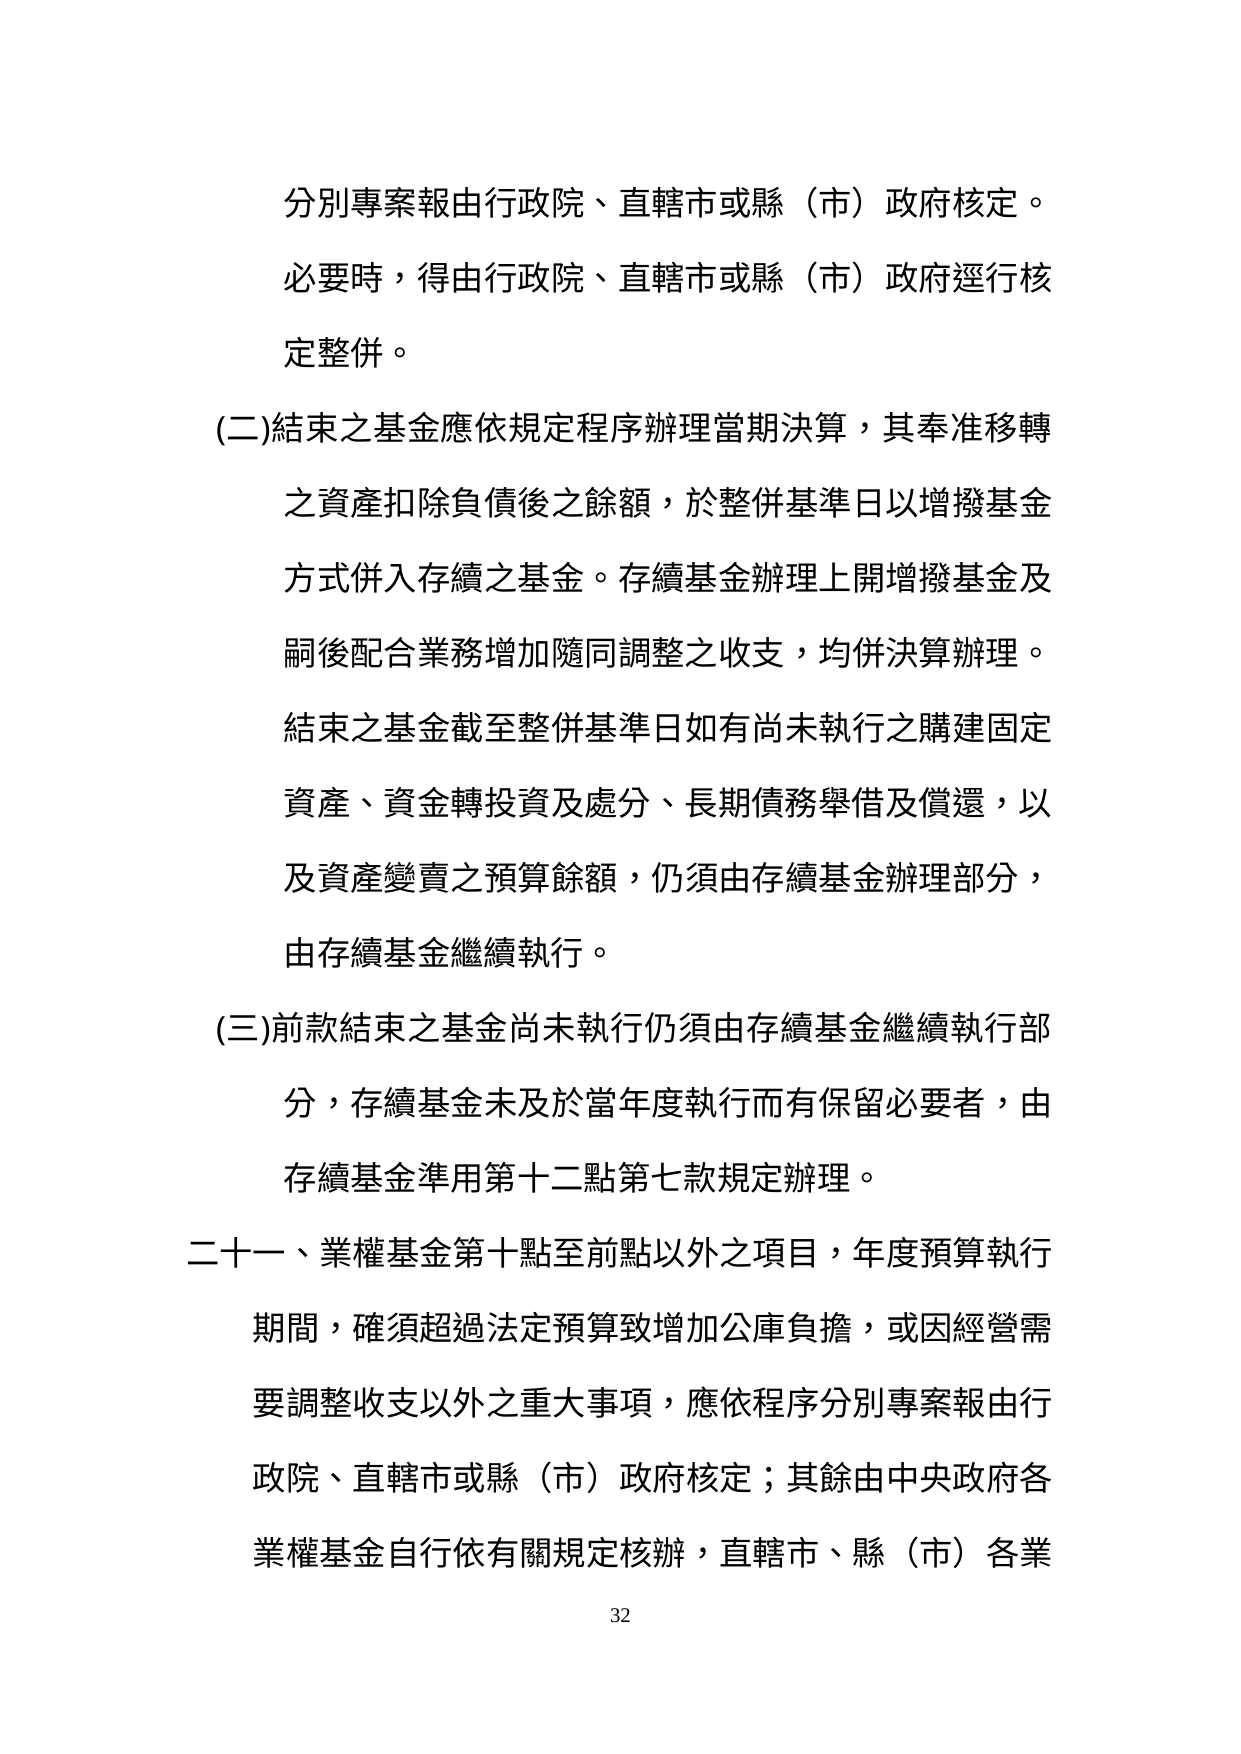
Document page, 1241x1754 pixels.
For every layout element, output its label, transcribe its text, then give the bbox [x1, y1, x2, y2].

text (二)結束之基金應依規定程序辦理當期決算，其奉准移轉之資產扣除負債後之餘額，於整併基準日以增撥基金方式併入存續之基金。存續基金辦理上開增撥基金及嗣後配合業務增加隨同調整之收支，均併決算辦理。結束之基金截至整併基準日如有尚未執行之購建固定資產、資金轉投資及處分、長期債務舉借及償還，以及資產變賣之預算餘額，仍須由存續基金辦理部分，由存續基金繼續執行。 [216, 389, 1053, 989]
text 分別專案報由行政院、直轄市或縣（市）政府核定。必要時，得由行政院、直轄市或縣（市）政府逕行核定整併。 [216, 164, 1053, 389]
text (三)前款結束之基金尚未執行仍須由存續基金繼續執行部分，存續基金未及於當年度執行而有保留必要者，由存續基金準用第十二點第七款規定辦理。 [216, 989, 1053, 1214]
text 二十一、業權基金第十點至前點以外之項目，年度預算執行期間，確須超過法定預算致增加公庫負擔，或因經營需要調整收支以外之重大事項，應依程序分別專案報由行政院、直轄市或縣（市）政府核定；其餘由中央政府各業權基金自行依有關規定核辦，直轄市、縣（市）各業 [186, 1214, 1053, 1589]
